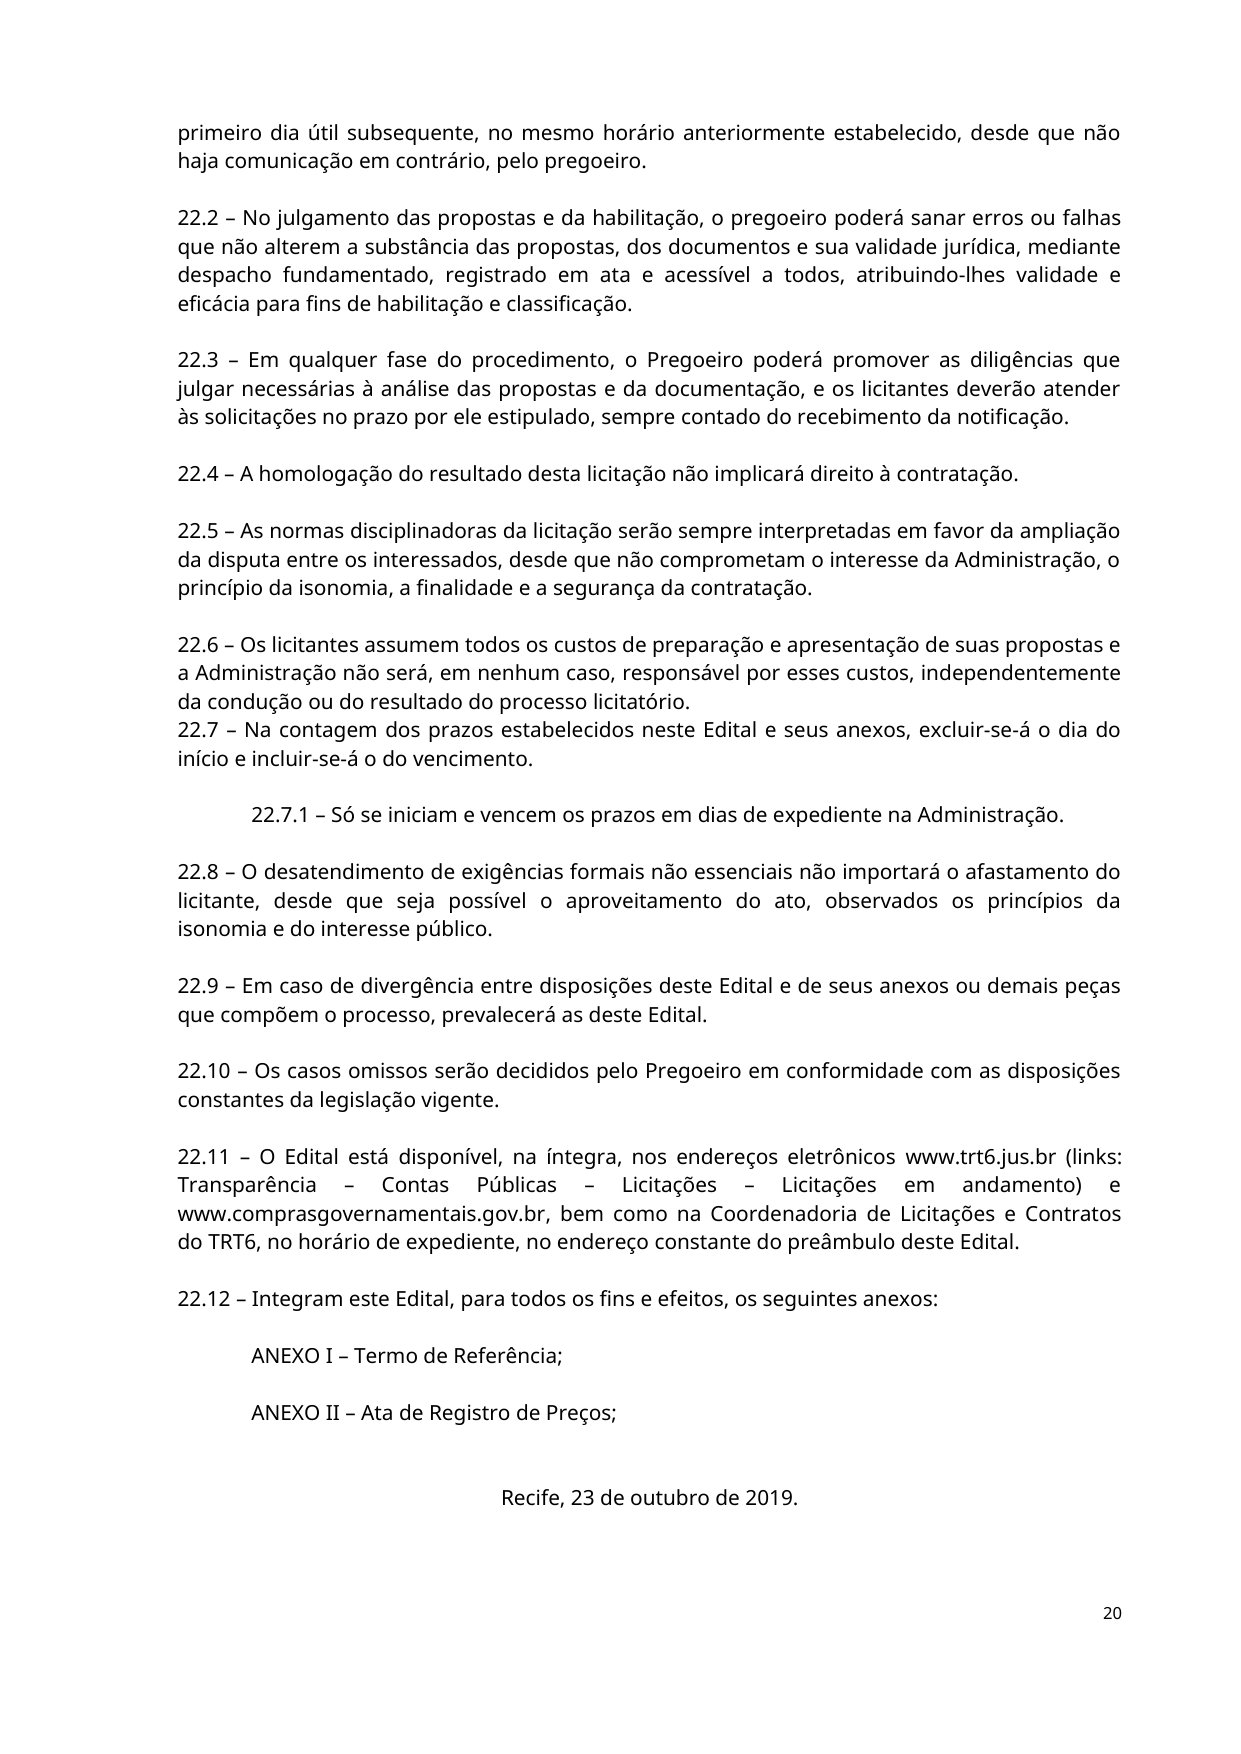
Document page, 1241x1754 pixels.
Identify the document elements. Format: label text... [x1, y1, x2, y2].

text 22.5 – As normas disciplinadoras da licitação serão sempre interpretadas em favor da ampliação da disputa entre os interessados, desde que não comprometam o interesse da Administração, o princípio da isonomia, a finalidade e a segurança da contratação. [177, 516, 1122, 602]
text 22.6 – Os licitantes assumem todos os custos de preparação e apresentação de suas propostas e a Administração não será, em nenhum caso, responsável por esses custos, independentemente da condução ou do resultado do processo licitatório. [177, 630, 1122, 715]
text 22.11 – O Edital está disponível, na íntegra, nos endereços eletrônicos www.trt6.jus.br (links: Transparência – Contas Públicas – Licitações – Licitações em andamento) e www.comprasgovernamentais.gov.br, bem como na Coordenadoria de Licitações e Contratos do TRT6, no horário de expediente, no endereço constante do preâmbulo deste Edital. [177, 1142, 1122, 1256]
text 22.9 – Em caso de divergência entre disposições deste Edital e de seus anexos ou demais peças que compõem o processo, prevalecerá as deste Edital. [177, 971, 1122, 1028]
text 22.8 – O desatendimento de exigências formais não essenciais não importará o afastamento do licitante, desde que seja possível o aproveitamento do ato, observados os princípios da isonomia e do interesse público. [177, 857, 1122, 943]
text 22.4 – A homologação do resultado desta licitação não implicará direito à contratação. [177, 459, 1122, 488]
text 22.7 – Na contagem dos prazos estabelecidos neste Edital e seus anexos, excluir-se-á o dia do início e incluir-se-á o do vencimento. [177, 715, 1122, 772]
text ANEXO I – Termo de Referência; [251, 1341, 1122, 1369]
text 22.2 – No julgamento das propostas e da habilitação, o pregoeiro poderá sanar erros ou falhas que não alterem a substância das propostas, dos documentos e sua validade jurídica, mediante despacho fundamentado, registrado em ata e acessível a todos, atribuindo-lhes validade e eficácia para fins de habilitação e classificação. [177, 203, 1122, 317]
text 22.12 – Integram este Edital, para todos os fins e efeitos, os seguintes anexos: [177, 1284, 1122, 1312]
text 22.3 – Em qualquer fase do procedimento, o Pregoeiro poderá promover as diligências que julgar necessárias à análise das propostas e da documentação, e os licitantes deverão atender às solicitações no prazo por ele estipulado, sempre contado do recebimento da notificação. [177, 346, 1122, 431]
text ANEXO II – Ata de Registro de Preços; [251, 1398, 1122, 1426]
text Recife, 23 de outubro de 2019. [177, 1483, 1122, 1512]
text 22.10 – Os casos omissos serão decididos pelo Pregoeiro em conformidade com as disposições constantes da legislação vigente. [177, 1057, 1122, 1113]
text 22.7.1 – Só se iniciam e vencem os prazos em dias de expediente na Administração. [251, 801, 1122, 829]
text primeiro dia útil subsequente, no mesmo horário anteriormente estabelecido, desde que não haja comunicação em contrário, pelo pregoeiro. [177, 118, 1122, 175]
